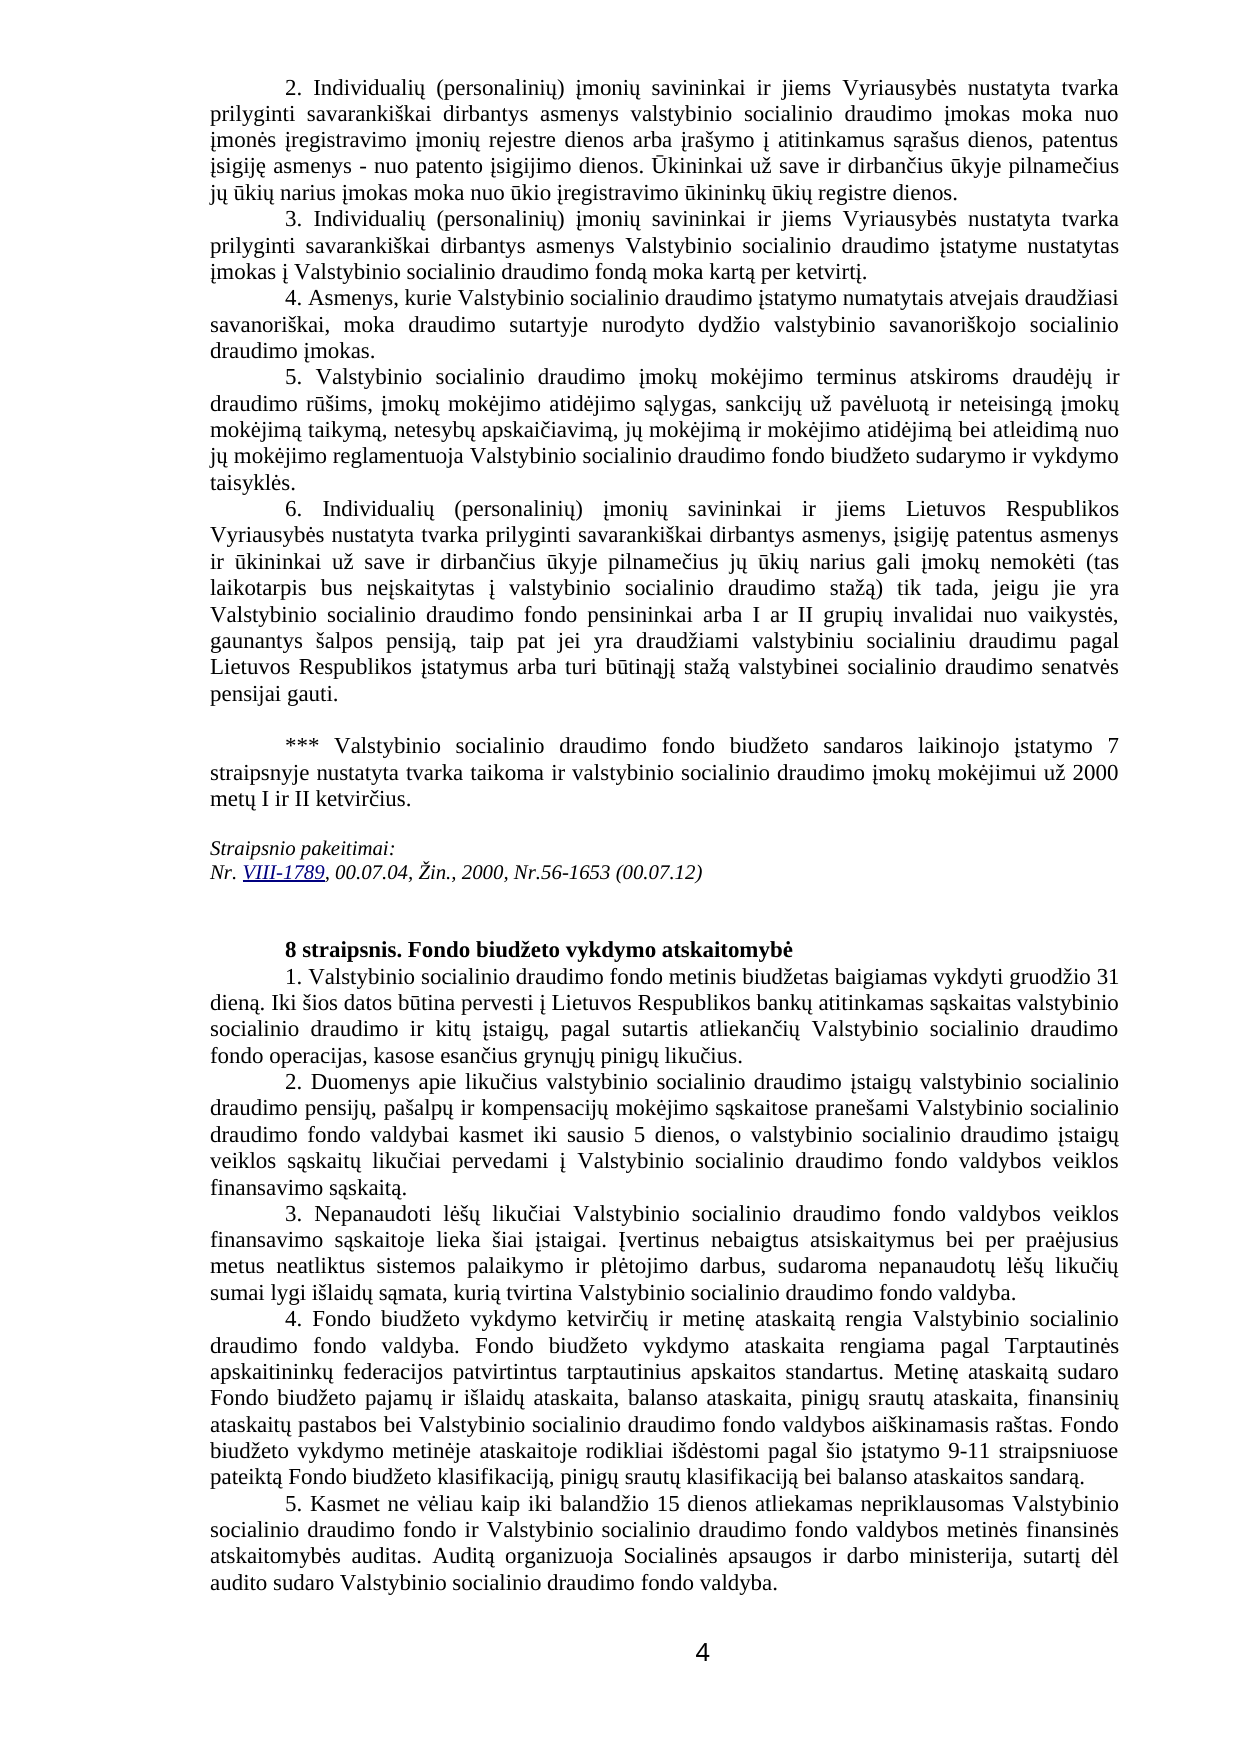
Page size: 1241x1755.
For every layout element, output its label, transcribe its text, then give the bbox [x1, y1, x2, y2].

text Nr. VIII-1789, 00.07.04, Žin., 2000, Nr.56-1653 (00.07.12) [210, 859, 1120, 884]
text 2. Duomenys apie likučius valstybinio socialinio draudimo įstaigų valstybinio socialinio draudimo pensijų, pašalpų ir kompensacijų mokėjimo sąskaitose pranešami Valstybinio socialinio draudimo fondo valdybai kasmet iki sausio 5 dienos, o valstybinio socialinio draudimo įstaigų veiklos sąskaitų likučiai pervedami į Valstybinio socialinio draudimo fondo valdybos veiklos finansavimo sąskaitą. [210, 1068, 1120, 1200]
text 5. Kasmet ne vėliau kaip iki balandžio 15 dienos atliekamas nepriklausomas Valstybinio socialinio draudimo fondo ir Valstybinio socialinio draudimo fondo valdybos metinės finansinės atskaitomybės auditas. Auditą organizuoja Socialinės apsaugos ir darbo ministerija, sutartį dėl audito sudaro Valstybinio socialinio draudimo fondo valdyba. [210, 1490, 1120, 1595]
text 6. Individualių (personalinių) įmonių savininkai ir jiems Lietuvos Respublikos Vyriausybės nustatyta tvarka prilyginti savarankiškai dirbantys asmenys, įsigiję patentus asmenys ir ūkininkai už save ir dirbančius ūkyje pilnamečius jų ūkių narius gali įmokų nemokėti (tas laikotarpis bus neįskaitytas į valstybinio socialinio draudimo stažą) tik tada, jeigu jie yra Valstybinio socialinio draudimo fondo pensininkai arba I ar II grupių invalidai nuo vaikystės, gaunantys šalpos pensiją, taip pat jei yra draudžiami valstybiniu socialiniu draudimu pagal Lietuvos Respublikos įstatymus arba turi būtinąjį stažą valstybinei socialinio draudimo senatvės pensijai gauti. [210, 495, 1120, 706]
text 3. Individualių (personalinių) įmonių savininkai ir jiems Vyriausybės nustatyta tvarka prilyginti savarankiškai dirbantys asmenys Valstybinio socialinio draudimo įstatyme nustatytas įmokas į Valstybinio socialinio draudimo fondą moka kartą per ketvirtį. [210, 205, 1120, 284]
text 2. Individualių (personalinių) įmonių savininkai ir jiems Vyriausybės nustatyta tvarka prilyginti savarankiškai dirbantys asmenys valstybinio socialinio draudimo įmokas moka nuo įmonės įregistravimo įmonių rejestre dienos arba įrašymo į atitinkamus sąrašus dienos, patentus įsigiję asmenys - nuo patento įsigijimo dienos. Ūkininkai už save ir dirbančius ūkyje pilnamečius jų ūkių narius įmokas moka nuo ūkio įregistravimo ūkininkų ūkių registre dienos. [210, 73, 1120, 205]
text 5. Valstybinio socialinio draudimo įmokų mokėjimo terminus atskiroms draudėjų ir draudimo rūšims, įmokų mokėjimo atidėjimo sąlygas, sankcijų už pavėluotą ir neteisingą įmokų mokėjimą taikymą, netesybų apskaičiavimą, jų mokėjimą ir mokėjimo atidėjimą bei atleidimą nuo jų mokėjimo reglamentuoja Valstybinio socialinio draudimo fondo biudžeto sudarymo ir vykdymo taisyklės. [210, 363, 1120, 495]
text 8 straipsnis. Fondo biudžeto vykdymo atskaitomybė [210, 936, 1120, 963]
text 1. Valstybinio socialinio draudimo fondo metinis biudžetas baigiamas vykdyti gruodžio 31 dieną. Iki šios datos būtina pervesti į Lietuvos Respublikos bankų atitinkamas sąskaitas valstybinio socialinio draudimo ir kitų įstaigų, pagal sutartis atliekančių Valstybinio socialinio draudimo fondo operacijas, kasose esančius grynųjų pinigų likučius. [210, 963, 1120, 1068]
text *** Valstybinio socialinio draudimo fondo biudžeto sandaros laikinojo įstatymo 7 straipsnyje nustatyta tvarka taikoma ir valstybinio socialinio draudimo įmokų mokėjimui už 2000 metų I ir II ketvirčius. [210, 732, 1120, 811]
text 4. Fondo biudžeto vykdymo ketvirčių ir metinę ataskaitą rengia Valstybinio socialinio draudimo fondo valdyba. Fondo biudžeto vykdymo ataskaita rengiama pagal Tarptautinės apskaitininkų federacijos patvirtintus tarptautinius apskaitos standartus. Metinę ataskaitą sudaro Fondo biudžeto pajamų ir išlaidų ataskaita, balanso ataskaita, pinigų srautų ataskaita, finansinių ataskaitų pastabos bei Valstybinio socialinio draudimo fondo valdybos aiškinamasis raštas. Fondo biudžeto vykdymo metinėje ataskaitoje rodikliai išdėstomi pagal šio įstatymo 9-11 straipsniuose pateiktą Fondo biudžeto klasifikaciją, pinigų srautų klasifikaciją bei balanso ataskaitos sandarą. [210, 1305, 1120, 1490]
text 4. Asmenys, kurie Valstybinio socialinio draudimo įstatymo numatytais atvejais draudžiasi savanoriškai, moka draudimo sutartyje nurodyto dydžio valstybinio savanoriškojo socialinio draudimo įmokas. [210, 284, 1120, 363]
text Straipsnio pakeitimai: [210, 836, 1120, 859]
text 3. Nepanaudoti lėšų likučiai Valstybinio socialinio draudimo fondo valdybos veiklos finansavimo sąskaitoje lieka šiai įstaigai. Įvertinus nebaigtus atsiskaitymus bei per praėjusius metus neatliktus sistemos palaikymo ir plėtojimo darbus, sudaroma nepanaudotų lėšų likučių sumai lygi išlaidų sąmata, kurią tvirtina Valstybinio socialinio draudimo fondo valdyba. [210, 1200, 1120, 1305]
